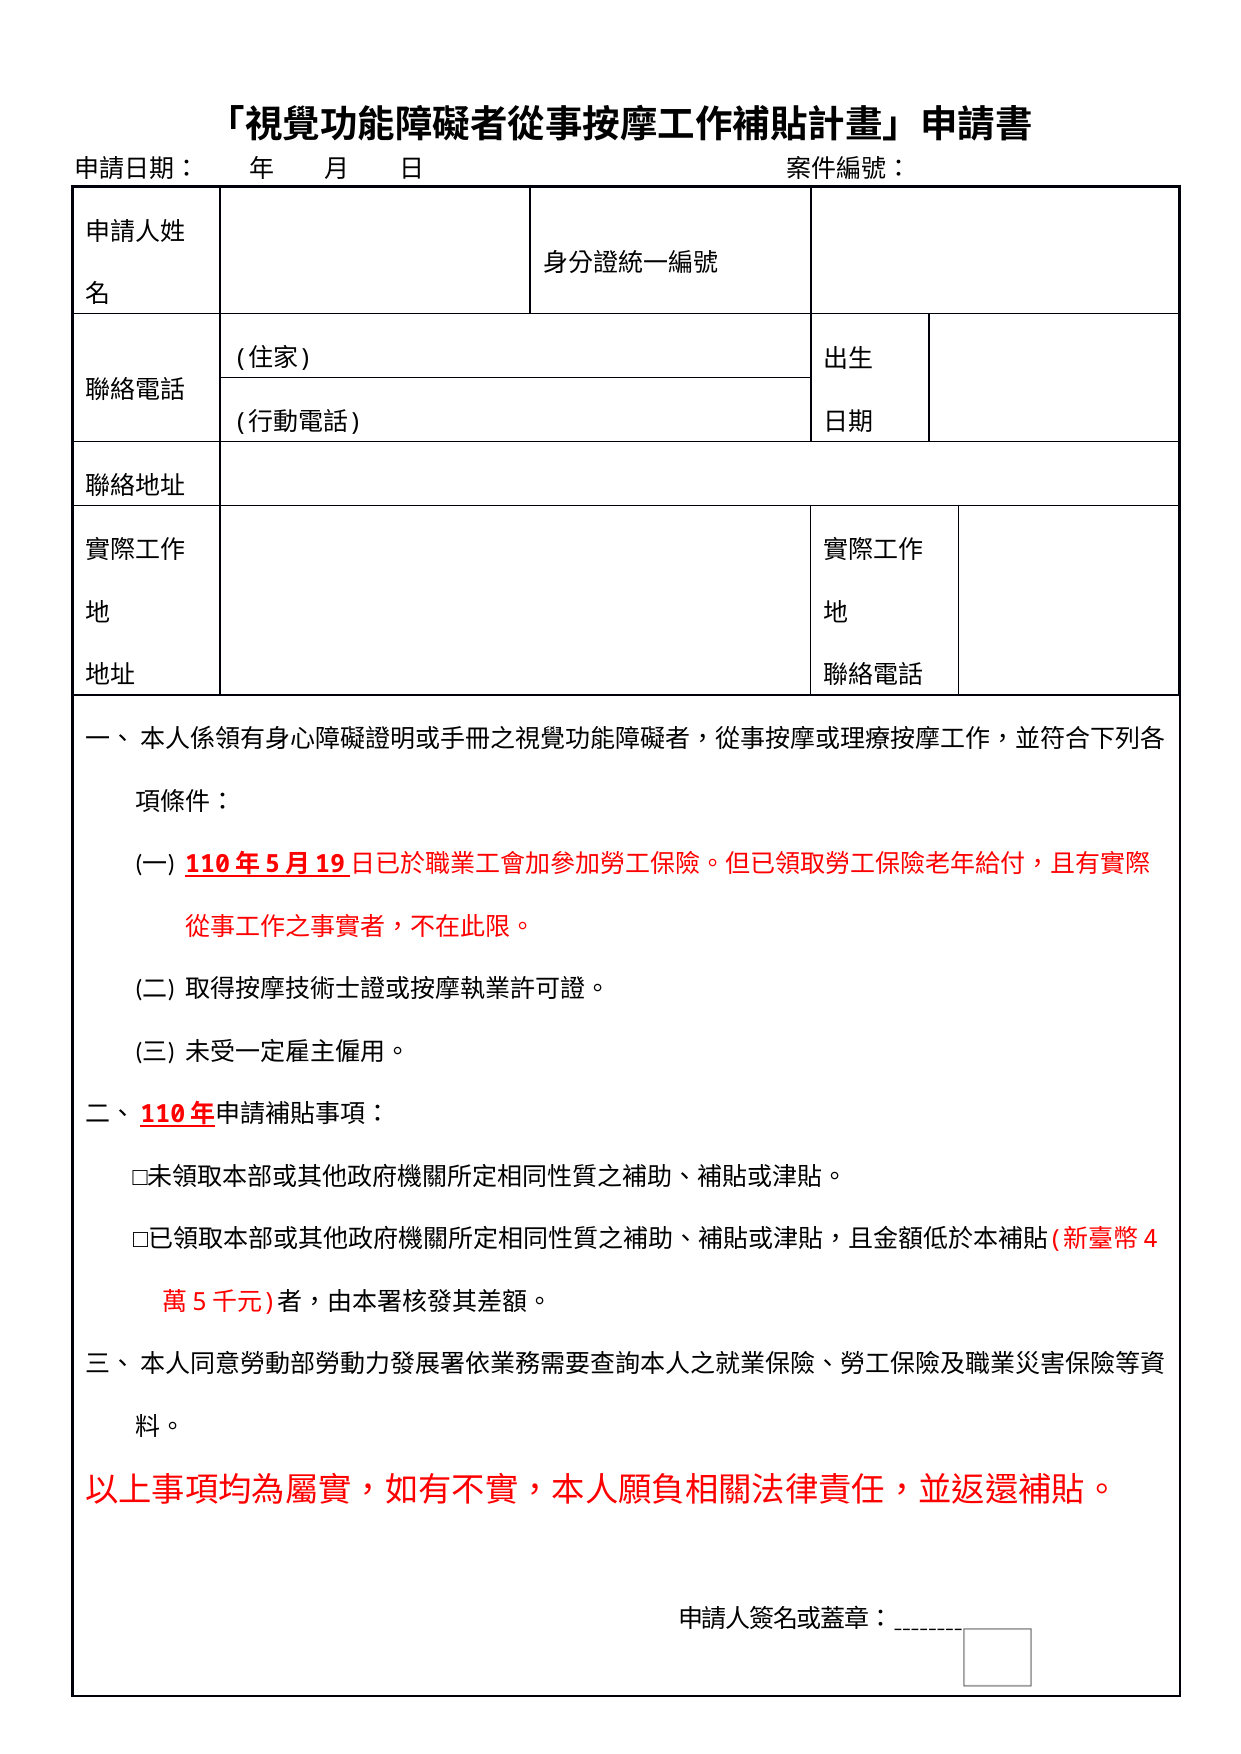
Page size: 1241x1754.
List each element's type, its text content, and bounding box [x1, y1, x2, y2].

table_cell (行動電話) [221, 378, 810, 441]
table_cell [221, 442, 1178, 505]
text 「視覺功能障礙者從事按摩工作補貼計畫」申請書 [118, 94, 1122, 148]
table_header [221, 188, 529, 313]
table_header 身分證統一編號 [531, 188, 810, 313]
table_cell [221, 506, 810, 694]
table_cell [930, 314, 1178, 441]
table_cell 聯絡地址 [74, 442, 219, 505]
table_cell 聯絡電話 [74, 314, 219, 441]
table_header 申請人姓名 [74, 188, 219, 313]
table_cell 實際工作地 聯絡電話 [811, 506, 958, 694]
table_cell 本人係領有身心障礙證明或手冊之視覺功能障礙者，從事按摩或理療按摩工作，並符合下列各項條件： 110年5月19日已於職業工會加參加勞工保險。但已領取勞工保險老年給付，且有實際從事工作之事實者，不在此限。 取得按摩技術士證或按摩執業許可證。 未受一定雇主僱用。 110年申請補貼事項： □未領取本部或其他政府機關所定相同性質之補助、補貼或津貼。 □已領取本部或其他政府機關所定相同性質之補助、補貼或津貼，且金額低於本補貼(新臺幣4萬5千元)者，由本署核發其差額。 本人同意勞動部勞動力發展署依業務需要查詢本人之就業保險、勞工保險及職業災害保險等資料。 以上事項均為屬實，如有不實，本人願負相關法律責任，並返還補貼。 申請人簽名或蓋章：ˍˍˍˍˍˍˍˍ [74, 696, 1179, 1695]
table_cell 出生 日期 [812, 314, 928, 441]
text 申請日期： 年 月 日 案件編號： [59, 148, 1122, 184]
table_header [812, 188, 1178, 313]
table_cell [959, 506, 1178, 694]
table_cell 實際工作地 地址 [74, 506, 219, 694]
table_cell (住家) [221, 314, 810, 377]
